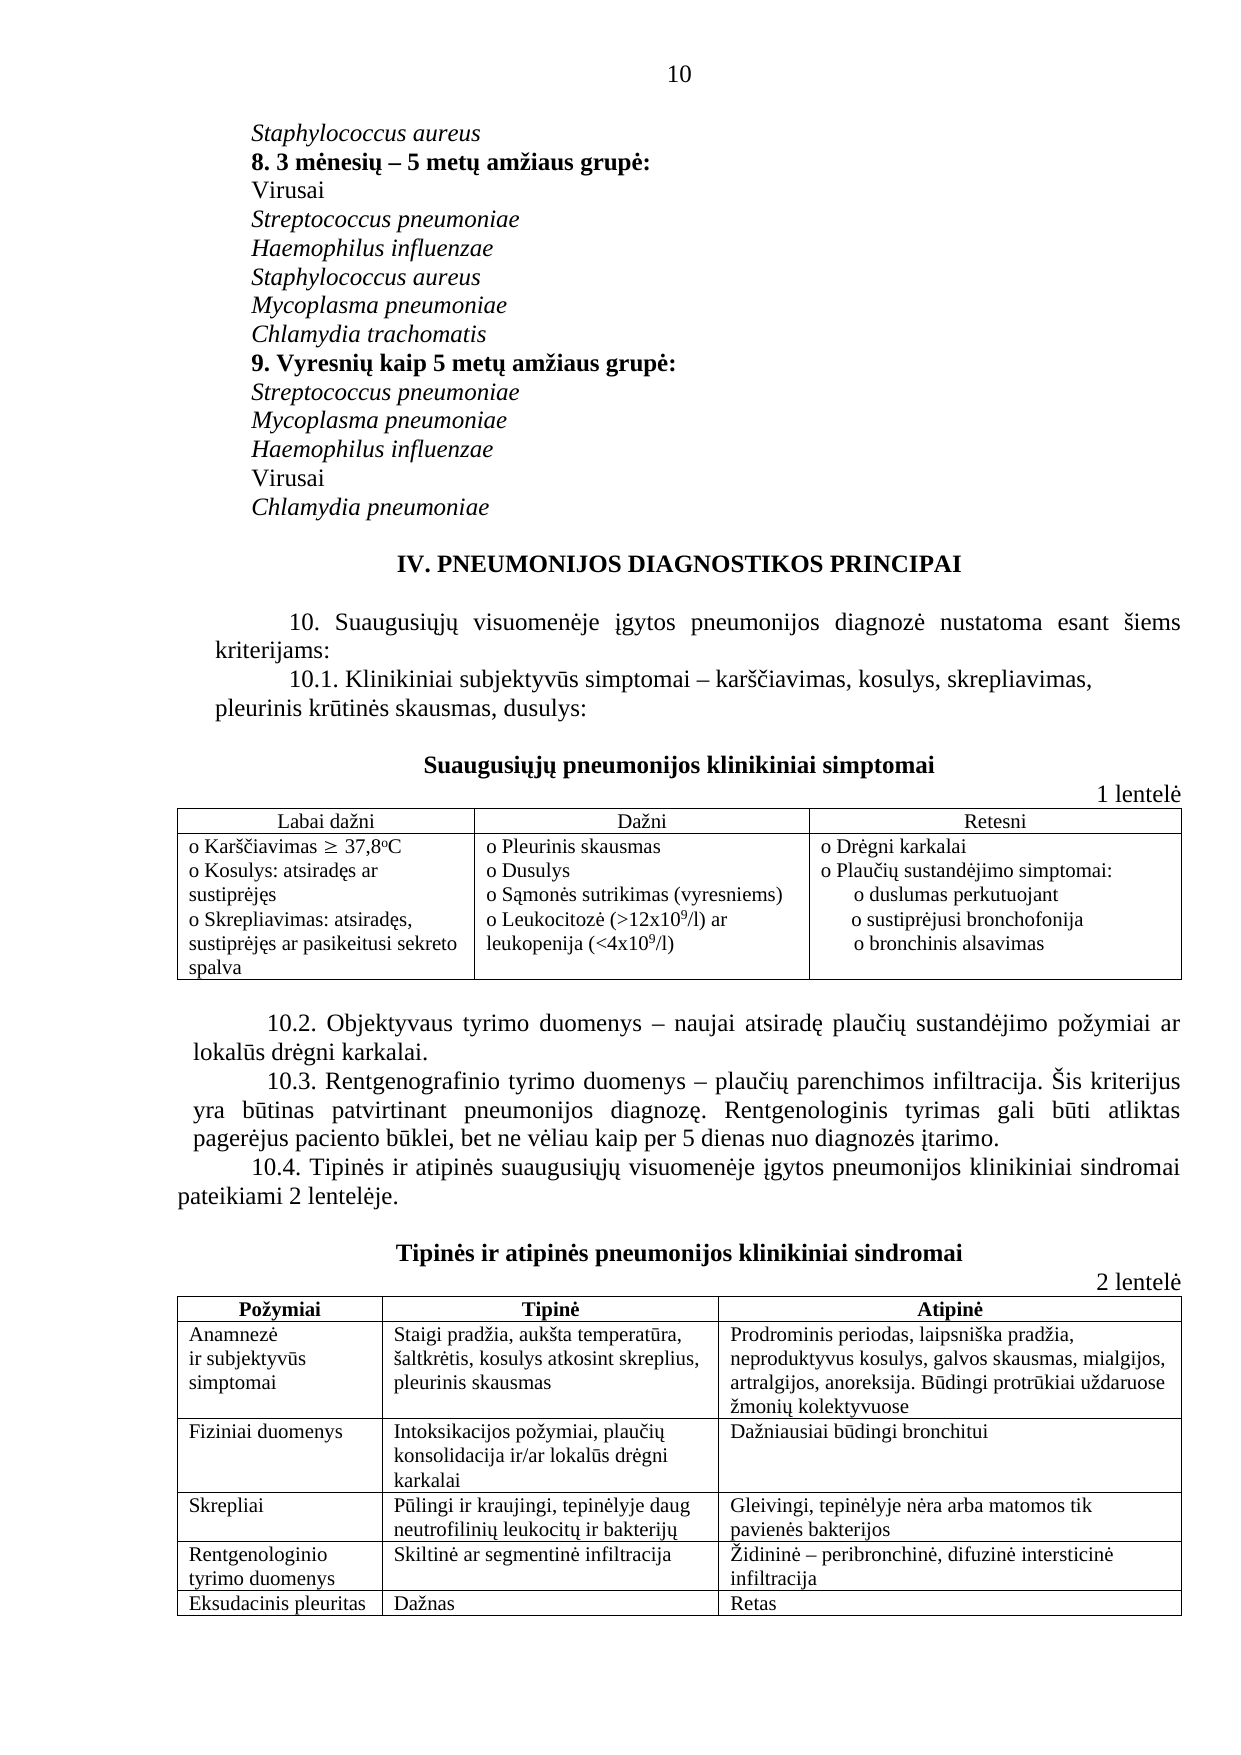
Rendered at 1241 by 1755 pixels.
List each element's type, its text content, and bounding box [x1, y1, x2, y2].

table_cell Skrepliai [178, 1493, 382, 1541]
table_cell Intoksikacijos požymiai, plaučių konsolidacija ir/ar lokalūs drėgni karkalai [383, 1419, 718, 1492]
text Mycoplasma pneumoniae [177, 291, 1181, 319]
table_cell Prodrominis periodas, laipsniška pradžia, neproduktyvus kosulys, galvos skausmas, mialgijos, artralgijos, anoreksija. Būdingi protrūkiai uždaruose žmonių kolektyvuose [719, 1322, 1181, 1418]
text Streptococcus pneumoniae [177, 204, 1181, 233]
table_cell Fiziniai duomenys [178, 1419, 382, 1492]
table_header Retesni [810, 809, 1181, 833]
text Suaugusiųjų pneumonijos klinikiniai simptomai [177, 751, 1181, 779]
text Staphylococcus aureus [177, 262, 1181, 291]
table_header Požymiai [178, 1297, 382, 1321]
text 8. 3 mėnesių – 5 metų amžiaus grupė: [177, 147, 1181, 176]
text 10. Suaugusiųjų visuomenėje įgytos pneumonijos diagnozė nustatoma esant šiems kriterijams: [215, 607, 1181, 664]
table_cell Dažniausiai būdingi bronchitui [719, 1419, 1181, 1492]
text 10.1. Klinikiniai subjektyvūs simptomai – karščiavimas, kosulys, skrepliavimas, pleurinis krūtinės skausmas, dusulys: [215, 664, 1181, 722]
text Virusai [177, 176, 1181, 204]
table_header Atipinė [719, 1297, 1181, 1321]
text 1 lentelė [177, 779, 1181, 808]
text 2 lentelė [183, 1267, 1181, 1296]
table_header Dažni [475, 809, 809, 833]
table_cell Anamnezė ir subjektyvūs simptomai [178, 1322, 382, 1418]
table_cell Staigi pradžia, aukšta temperatūra, šaltkrėtis, kosulys atkosint skreplius, pleurinis skausmas [383, 1322, 718, 1418]
table_cell Rentgenologinio tyrimo duomenys [178, 1542, 382, 1590]
table_cell Skiltinė ar segmentinė infiltracija [383, 1542, 718, 1590]
table_cell o Pleurinis skausmas o Dusulys o Sąmonės sutrikimas (vyresniems) o Leukocitozė (>12x109/l) ar leukopenija (<4x109/l) [475, 834, 809, 979]
text Staphylococcus aureus [177, 118, 1181, 147]
text 9. Vyresnių kaip 5 metų amžiaus grupė: [177, 348, 1181, 377]
text IV. Pneumonijos diagnostikos principai [177, 549, 1181, 578]
text Streptococcus pneumoniae [177, 377, 1181, 406]
table_header Tipinė [383, 1297, 718, 1321]
table_cell Židininė – peribronchinė, difuzinė intersticinė infiltracija [719, 1542, 1181, 1590]
table_header Labai dažni [178, 809, 474, 833]
table_cell Dažnas [383, 1591, 718, 1615]
text 10.3. Rentgenografinio tyrimo duomenys – plaučių parenchimos infiltracija. Šis kriterijus yra būtinas patvirtinant pneumonijos diagnozę. Rentgenologinis tyrimas gali būti atliktas pagerėjus paciento būklei, bet ne vėliau kaip per 5 dienas nuo diagnozės įtarimo. [193, 1066, 1181, 1152]
table_cell o Drėgni karkalai o Plaučių sustandėjimo simptomai: o duslumas perkutuojant o sustiprėjusi bronchofonija o bronchinis alsavimas [810, 834, 1181, 979]
text Chlamydia pneumoniae [177, 492, 1181, 521]
text Mycoplasma pneumoniae [177, 406, 1181, 434]
text 10.4. Tipinės ir atipinės suaugusiųjų visuomenėje įgytos pneumonijos klinikiniai sindromai pateikiami 2 lentelėje. [177, 1152, 1181, 1210]
table_cell Eksudacinis pleuritas [178, 1591, 382, 1615]
text Virusai [177, 463, 1181, 492]
text 10.2. Objektyvaus tyrimo duomenys – naujai atsiradę plaučių sustandėjimo požymiai ar lokalūs drėgni karkalai. [193, 1008, 1181, 1066]
text Haemophilus influenzae [177, 434, 1181, 463]
table_cell Pūlingi ir kraujingi, tepinėlyje daug neutrofilinių leukocitų ir bakterijų [383, 1493, 718, 1541]
table_cell Gleivingi, tepinėlyje nėra arba matomos tik pavienės bakterijos [719, 1493, 1181, 1541]
table_cell o Karščiavimas  37,8oC o Kosulys: atsiradęs ar sustiprėjęs o Skrepliavimas: atsiradęs, sustiprėjęs ar pasikeitusi sekreto spalva [178, 834, 474, 979]
text Haemophilus influenzae [177, 233, 1181, 262]
text Chlamydia trachomatis [177, 319, 1181, 348]
table_cell Retas [719, 1591, 1181, 1615]
text Tipinės ir atipinės pneumonijos klinikiniai sindromai [177, 1238, 1181, 1267]
